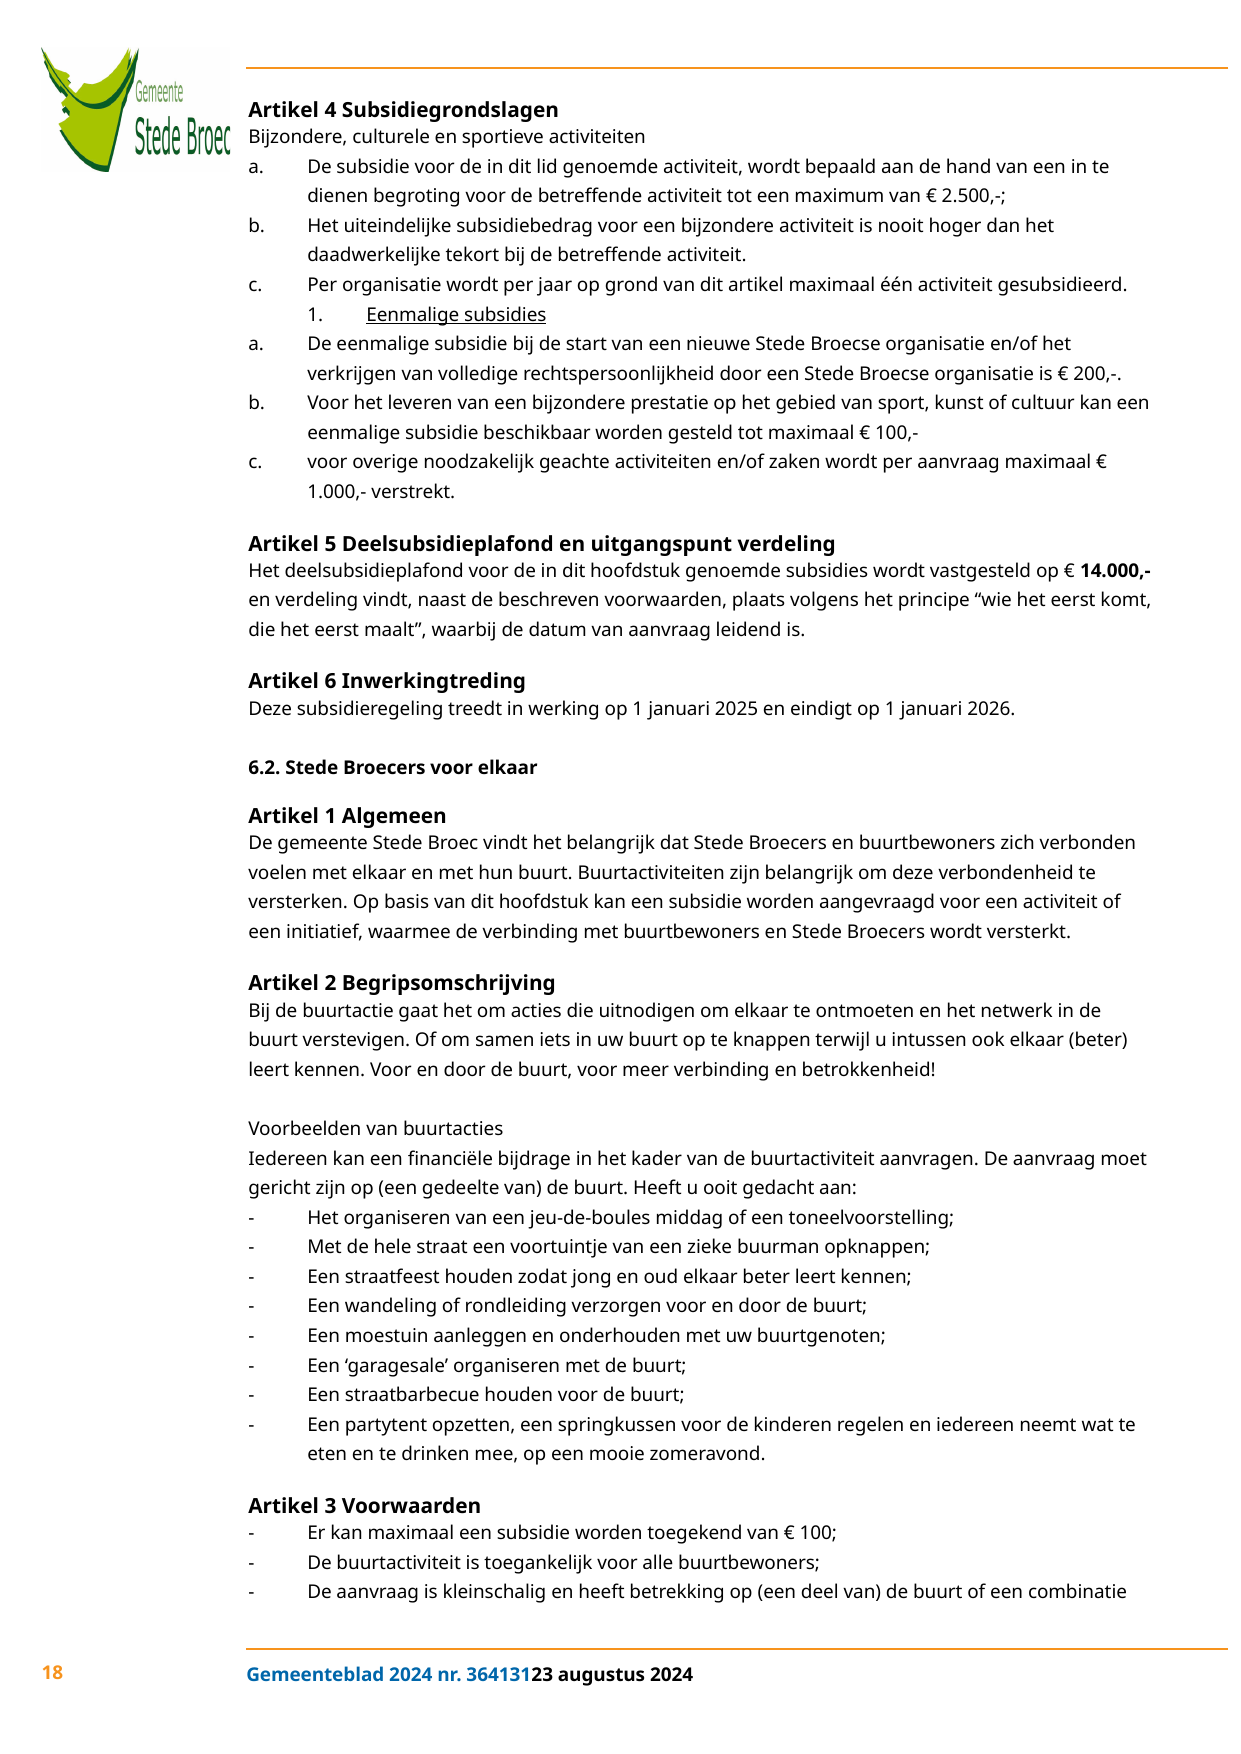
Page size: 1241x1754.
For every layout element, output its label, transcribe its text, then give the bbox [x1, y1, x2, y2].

list De buurtactiviteit is toegankelijk voor alle buurtbewoners; [248, 1549, 1152, 1575]
text Artikel 5 Deelsubsidieplafond en uitgangspunt verdeling [248, 529, 1152, 557]
list De subsidie voor de in dit lid genoemde activiteit, wordt bepaald aan de hand van een in te dienen begroting voor de betreffende activiteit tot een maximum van € 2.500,-; [248, 153, 1152, 208]
text Voorbeelden van buurtacties [248, 1115, 1152, 1141]
text Artikel 3 Voorwaarden [248, 1491, 1152, 1519]
list Met de hele straat een voortuintje van een zieke buurman opknappen; [248, 1233, 1152, 1259]
list Er kan maximaal een subsidie worden toegekend van € 100; [248, 1519, 1152, 1545]
list Het organiseren van een jeu-de-boules middag of een toneelvoorstelling; [248, 1204, 1152, 1230]
list De eenmalige subsidie bij de start van een nieuwe Stede Broecse organisatie en/of het verkrijgen van volledige rechtspersoonlijkheid door een Stede Broecse organisatie is € 200,-. [248, 330, 1152, 386]
list Eenmalige subsidies [307, 301, 1152, 326]
list voor overige noodzakelijk geachte activiteiten en/of zaken wordt per aanvraag maximaal € 1.000,- verstrekt. [248, 449, 1152, 504]
list Een partytent opzetten, een springkussen voor de kinderen regelen en iedereen neemt wat te eten en te drinken mee, op een mooie zomeravond. [248, 1411, 1152, 1466]
text Iedereen kan een financiële bijdrage in het kader van de buurtactiviteit aanvragen. De aanvraag moet gericht zijn op (een gedeelte van) de buurt. Heeft u ooit gedacht aan: [248, 1145, 1152, 1200]
text Het deelsubsidieplafond voor de in dit hoofdstuk genoemde subsidies wordt vastgesteld op € 14.000,- en verdeling vindt, naast de beschreven voorwaarden, plaats volgens het principe “wie het eerst komt, die het eerst maalt”, waarbij de datum van aanvraag leidend is. [248, 557, 1152, 642]
text Artikel 2 Begripsomschrijving [248, 968, 1152, 997]
list Een ‘garagesale’ organiseren met de buurt; [248, 1352, 1152, 1378]
list Een straatbarbecue houden voor de buurt; [248, 1381, 1152, 1407]
text Deze subsidieregeling treedt in werking op 1 januari 2025 en eindigt op 1 januari 2026. [248, 695, 1152, 721]
text Artikel 1 Algemeen [248, 801, 1152, 829]
list Een moestuin aanleggen en onderhouden met uw buurtgenoten; [248, 1322, 1152, 1348]
text Bij de buurtactie gaat het om acties die uitnodigen om elkaar te ontmoeten en het netwerk in de buurt verstevigen. Of om samen iets in uw buurt op te knappen terwijl u intussen ook elkaar (beter) leert kennen. Voor en door de buurt, voor meer verbinding en betrokkenheid! [248, 997, 1152, 1082]
text Artikel 4 Subsidiegrondslagen [248, 95, 1152, 123]
list Een wandeling of rondleiding verzorgen voor en door de buurt; [248, 1293, 1152, 1318]
list Het uiteindelijke subsidiebedrag voor een bijzondere activiteit is nooit hoger dan het daadwerkelijke tekort bij de betreffende activiteit. [248, 212, 1152, 267]
list Een straatfeest houden zodat jong en oud elkaar beter leert kennen; [248, 1263, 1152, 1289]
list Voor het leveren van een bijzondere prestatie op het gebied van sport, kunst of cultuur kan een eenmalige subsidie beschikbaar worden gesteld tot maximaal € 100,- [248, 389, 1152, 445]
text Artikel 6 Inwerkingtreding [248, 667, 1152, 695]
text De gemeente Stede Broec vindt het belangrijk dat Stede Broecers en buurtbewoners zich verbonden voelen met elkaar en met hun buurt. Buurtactiviteiten zijn belangrijk om deze verbondenheid te versterken. Op basis van dit hoofdstuk kan een subsidie worden aangevraagd voor een activiteit of een initiatief, waarmee de verbinding met buurtbewoners en Stede Broecers wordt versterkt. [248, 829, 1152, 944]
picture [41, 47, 231, 172]
list Per organisatie wordt per jaar op grond van dit artikel maximaal één activiteit gesubsidieerd. [248, 271, 1152, 297]
text 6.2. Stede Broecers voor elkaar [248, 754, 1152, 780]
list De aanvraag is kleinschalig en heeft betrekking op (een deel van) de buurt of een combinatie [248, 1579, 1152, 1604]
text Bijzondere, culturele en sportieve activiteiten [248, 123, 1152, 149]
